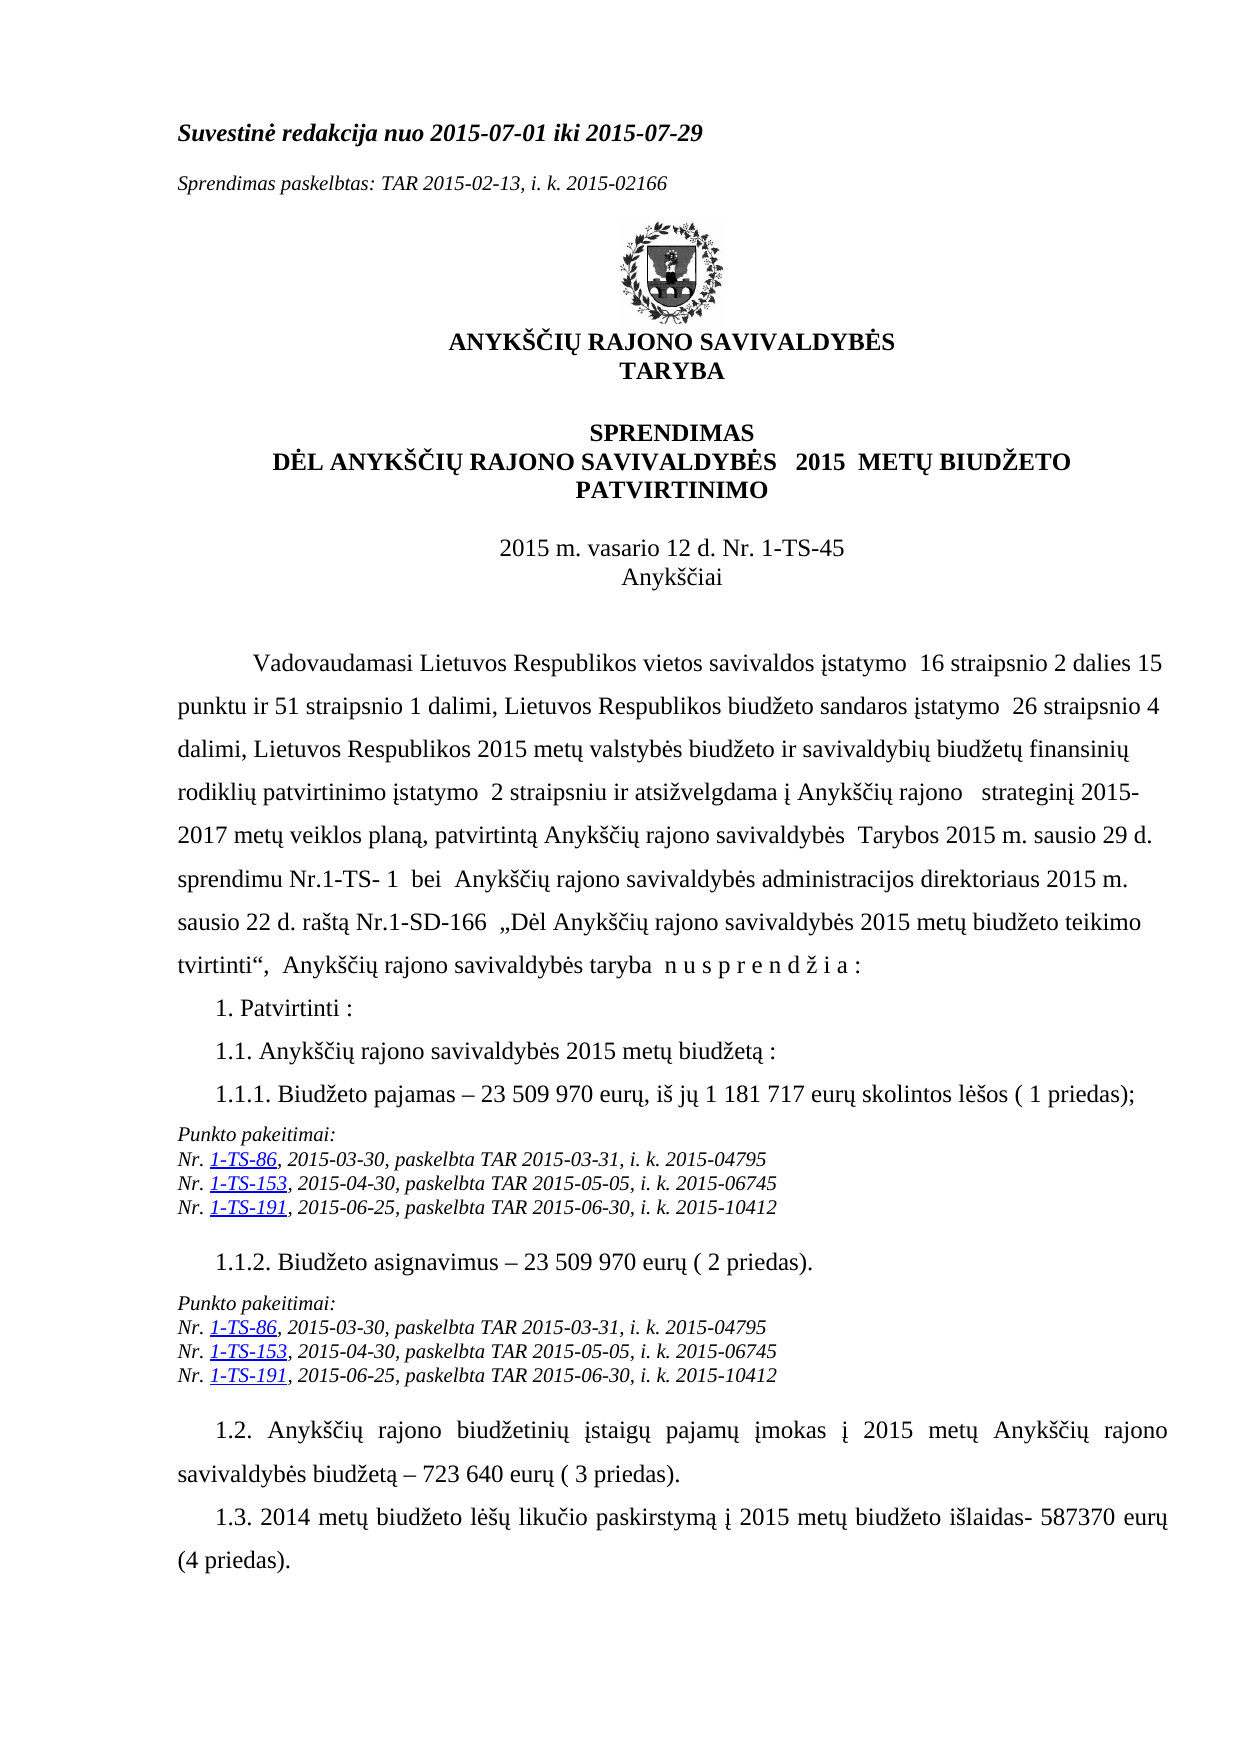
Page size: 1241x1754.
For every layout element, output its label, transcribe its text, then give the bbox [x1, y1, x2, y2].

text DĖl Anykščių rajono savivaldybės 2015 METŲ biudžeto patvirtinimo [177, 447, 1167, 504]
text TARYBA [177, 356, 1167, 384]
text 1.1.2. Biudžeto asignavimus – 23 509 970 eurų ( 2 priedas). [177, 1247, 1169, 1276]
text Punkto pakeitimai: [177, 1291, 1169, 1314]
text Punkto pakeitimai: [177, 1122, 1169, 1146]
text 1.1. Anykščių rajono savivaldybės 2015 metų biudžetą : [177, 1036, 1169, 1065]
text Nr. 1-TS-191, 2015-06-25, paskelbta TAR 2015-06-30, i. k. 2015-10412 [177, 1194, 1169, 1219]
text 2015 m. vasario 12 d. Nr. 1-TS-45 [177, 533, 1167, 562]
text Sprendimas paskelbtas: TAR 2015-02-13, i. k. 2015-02166 [177, 171, 1169, 195]
text Vadovaudamasi Lietuvos Respublikos vietos savivaldos įstatymo 16 straipsnio 2 dalies 15 punktu ir 51 straipsnio 1 dalimi, Lietuvos Respublikos biudžeto sandaros įstatymo 26 straipsnio 4 dalimi, Lietuvos Respublikos 2015 metų valstybės biudžeto ir savivaldybių biudžetų finansinių rodiklių patvirtinimo įstatymo 2 straipsniu ir atsižvelgdama į Anykščių rajono strateginį 2015-2017 metų veiklos planą, patvirtintą Anykščių rajono savivaldybės Tarybos 2015 m. sausio 29 d. sprendimu Nr.1-TS- 1 bei Anykščių rajono savivaldybės administracijos direktoriaus 2015 m. sausio 22 d. raštą Nr.1-SD-166 „Dėl Anykščių rajono savivaldybės 2015 metų biudžeto teikimo tvirtinti“, Anykščių rajono savivaldybės taryba n u s p r e n d ž i a : [177, 648, 1169, 979]
text Nr. 1-TS-191, 2015-06-25, paskelbta TAR 2015-06-30, i. k. 2015-10412 [177, 1363, 1169, 1387]
text Nr. 1-TS-153, 2015-04-30, paskelbta TAR 2015-05-05, i. k. 2015-06745 [177, 1171, 1169, 1194]
text 1.1.1. Biudžeto pajamas – 23 509 970 eurų, iš jų 1 181 717 eurų skolintos lėšos ( 1 priedas); [177, 1079, 1169, 1108]
text SPRENDIMAS [177, 418, 1167, 447]
text Anykščiai [177, 562, 1167, 591]
text Nr. 1-TS-86, 2015-03-30, paskelbta TAR 2015-03-31, i. k. 2015-04795 [177, 1314, 1169, 1339]
text Suvestinė redakcija nuo 2015-07-01 iki 2015-07-29 [177, 118, 1169, 147]
text Nr. 1-TS-153, 2015-04-30, paskelbta TAR 2015-05-05, i. k. 2015-06745 [177, 1339, 1169, 1363]
text 1. Patvirtinti : [177, 993, 1169, 1022]
text 1.2. Anykščių rajono biudžetinių įstaigų pajamų įmokas į 2015 metų Anykščių rajono savivaldybės biudžetą – 723 640 eurų ( 3 priedas). [177, 1416, 1169, 1487]
text Nr. 1-TS-86, 2015-03-30, paskelbta TAR 2015-03-31, i. k. 2015-04795 [177, 1146, 1169, 1171]
text 1.3. 2014 metų biudžeto lėšų likučio paskirstymą į 2015 metų biudžeto išlaidas- 587370 eurų (4 priedas). [177, 1502, 1169, 1574]
text ANYKŠČIŲ RAJONO SAVIVALDYBĖS [177, 327, 1167, 356]
